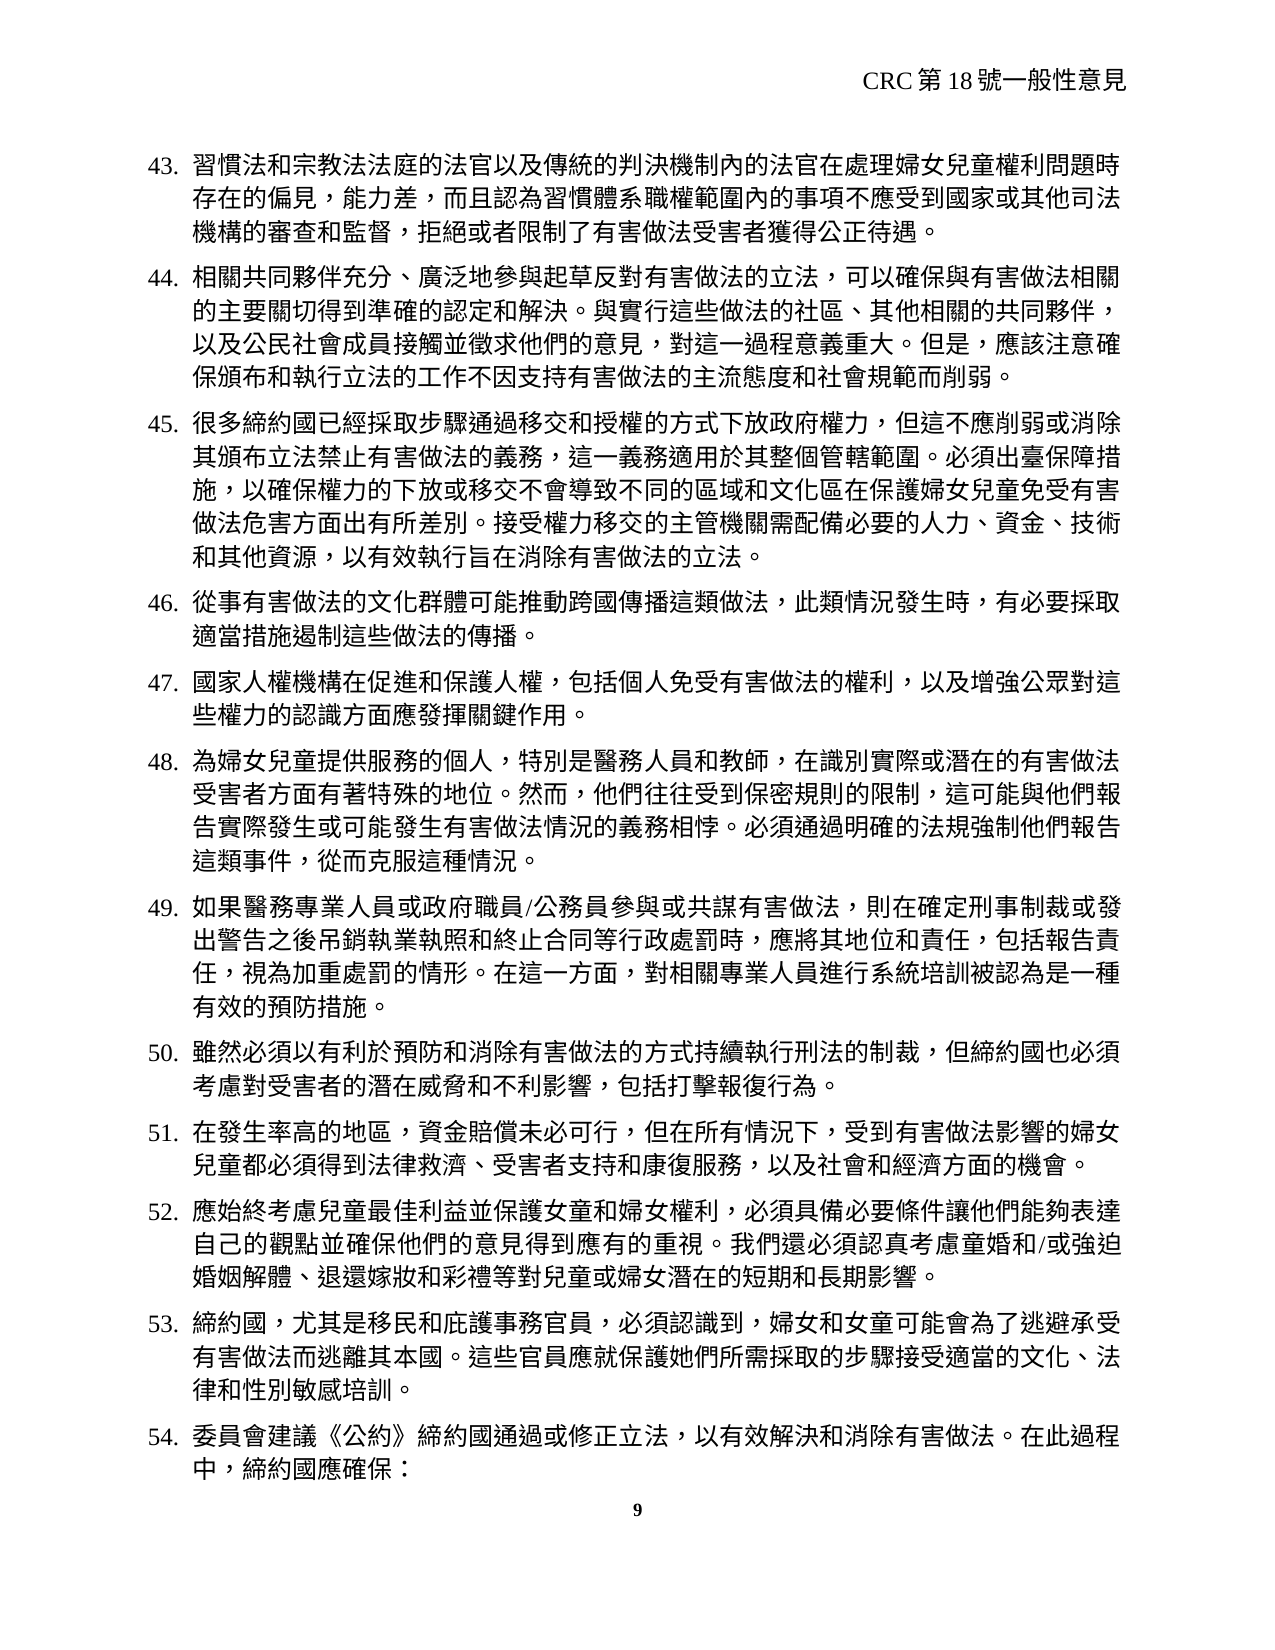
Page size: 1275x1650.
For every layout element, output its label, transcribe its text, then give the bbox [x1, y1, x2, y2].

list 如果醫務專業人員或政府職員/公務員參與或共謀有害做法，則在確定刑事制裁或發出警告之後吊銷執業執照和終止合同等行政處罰時，應將其地位和責任，包括報告責任，視為加重處罰的情形。在這一方面，對相關專業人員進行系統培訓被認為是一種有效的預防措施。 [148, 889, 1122, 1023]
list 相關共同夥伴充分、廣泛地參與起草反對有害做法的立法，可以確保與有害做法相關的主要關切得到準確的認定和解決。與實行這些做法的社區、其他相關的共同夥伴，以及公民社會成員接觸並徵求他們的意見，對這一過程意義重大。但是，應該注意確保頒布和執行立法的工作不因支持有害做法的主流態度和社會規範而削弱。 [148, 260, 1122, 393]
list 國家人權機構在促進和保護人權，包括個人免受有害做法的權利，以及增強公眾對這些權力的認識方面應發揮關鍵作用。 [148, 664, 1122, 731]
list 很多締約國已經採取步驟通過移交和授權的方式下放政府權力，但這不應削弱或消除其頒布立法禁止有害做法的義務，這一義務適用於其整個管轄範圍。必須出臺保障措施，以確保權力的下放或移交不會導致不同的區域和文化區在保護婦女兒童免受有害做法危害方面出有所差別。接受權力移交的主管機關需配備必要的人力、資金、技術和其他資源，以有效執行旨在消除有害做法的立法。 [148, 406, 1122, 573]
list 締約國，尤其是移民和庇護事務官員，必須認識到，婦女和女童可能會為了逃避承受有害做法而逃離其本國。這些官員應就保護她們所需採取的步驟接受適當的文化、法律和性別敏感培訓。 [148, 1306, 1122, 1406]
list 委員會建議《公約》締約國通過或修正立法，以有效解決和消除有害做法。在此過程中，締約國應確保： [148, 1418, 1122, 1485]
list 應始終考慮兒童最佳利益並保護女童和婦女權利，必須具備必要條件讓他們能夠表達自己的觀點並確保他們的意見得到應有的重視。我們還必須認真考慮童婚和/或強迫婚姻解體、退還嫁妝和彩禮等對兒童或婦女潛在的短期和長期影響。 [148, 1193, 1122, 1293]
list 在發生率高的地區，資金賠償未必可行，但在所有情況下，受到有害做法影響的婦女兒童都必須得到法律救濟、受害者支持和康復服務，以及社會和經濟方面的機會。 [148, 1114, 1122, 1181]
list 雖然必須以有利於預防和消除有害做法的方式持續執行刑法的制裁，但締約國也必須考慮對受害者的潛在威脅和不利影響，包括打擊報復行為。 [148, 1035, 1122, 1102]
list 習慣法和宗教法法庭的法官以及傳統的判決機制內的法官在處理婦女兒童權利問題時存在的偏見，能力差，而且認為習慣體系職權範圍內的事項不應受到國家或其他司法機構的審查和監督，拒絕或者限制了有害做法受害者獲得公正待遇。 [148, 148, 1122, 248]
list 從事有害做法的文化群體可能推動跨國傳播這類做法，此類情況發生時，有必要採取適當措施遏制這些做法的傳播。 [148, 585, 1122, 652]
list 為婦女兒童提供服務的個人，特別是醫務人員和教師，在識別實際或潛在的有害做法受害者方面有著特殊的地位。然而，他們往往受到保密規則的限制，這可能與他們報告實際發生或可能發生有害做法情況的義務相悖。必須通過明確的法規強制他們報告這類事件，從而克服這種情況。 [148, 743, 1122, 877]
